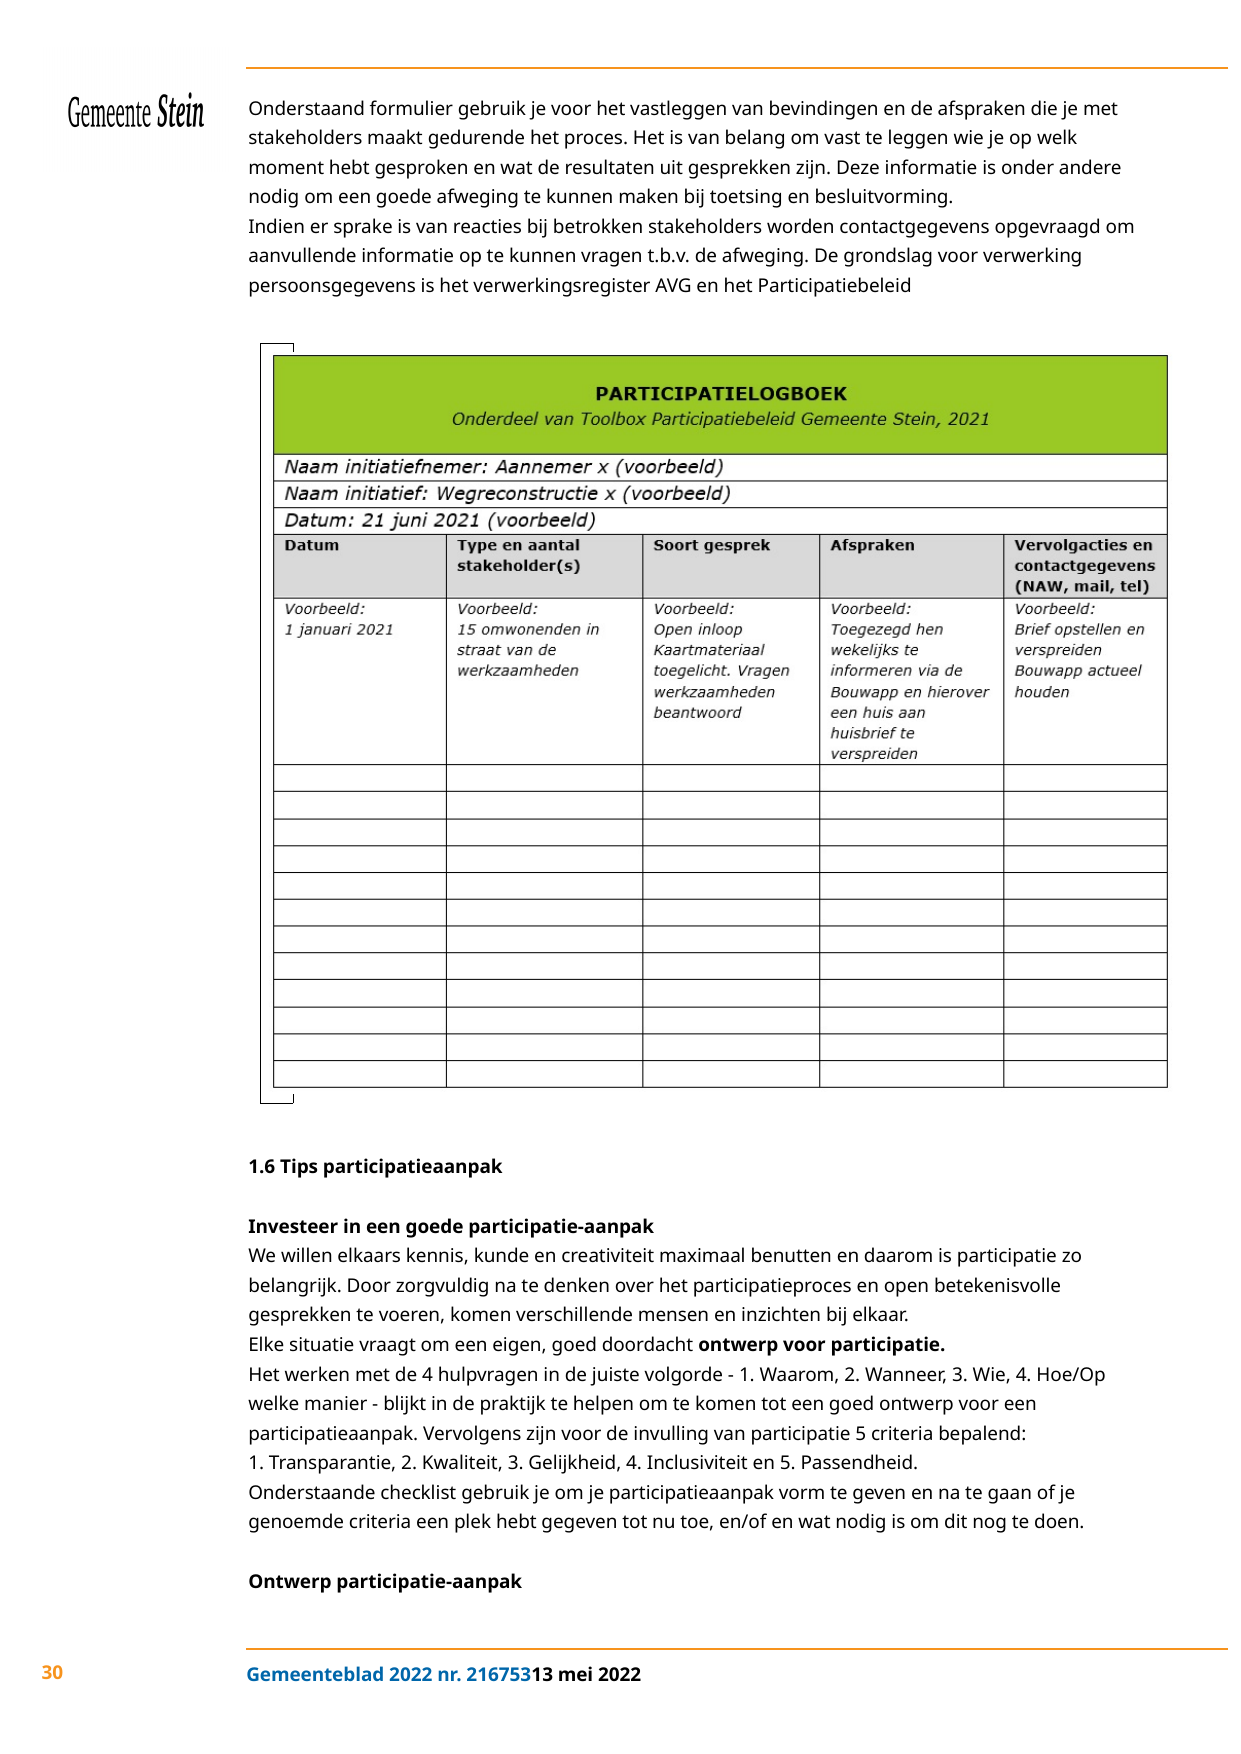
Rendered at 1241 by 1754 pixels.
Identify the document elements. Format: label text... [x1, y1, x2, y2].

text We willen elkaars kennis, kunde en creativiteit maximaal benutten en daarom is participatie zo belangrijk. Door zorgvuldig na te denken over het participatieproces en open betekenisvolle gesprekken te voeren, komen verschillende mensen en inzichten bij elkaar. [248, 1242, 1152, 1327]
text Het werken met de 4 hulpvragen in de juiste volgorde - 1. Waarom, 2. Wanneer, 3. Wie, 4. Hoe/Op welke manier - blijkt in de praktijk te helpen om te komen tot een goed ontwerp voor een participatieaanpak. Vervolgens zijn voor de invulling van participatie 5 criteria bepalend: [248, 1361, 1152, 1446]
text Ontwerp participatie-aanpak [248, 1568, 1152, 1594]
text Onderstaande checklist gebruik je om je participatieaanpak vorm te geven en na te gaan of je genoemde criteria een plek hebt gegeven tot nu toe, en/of en wat nodig is om dit nog te doen. [248, 1479, 1152, 1534]
text 1.6 Tips participatieaanpak [248, 1154, 1152, 1179]
text Elke situatie vraagt om een eigen, goed doordacht ontwerp voor participatie. [248, 1331, 1152, 1357]
picture [268, 352, 1173, 1094]
picture [41, 47, 231, 172]
text Indien er sprake is van reacties bij betrokken stakeholders worden contactgegevens opgevraagd om aanvullende informatie op te kunnen vragen t.b.v. de afweging. De grondslag voor verwerking persoonsgegevens is het verwerkingsregister AVG en het Participatiebeleid [248, 213, 1152, 298]
text Investeer in een goede participatie-aanpak [248, 1213, 1152, 1239]
text Onderstaand formulier gebruik je voor het vastleggen van bevindingen en de afspraken die je met stakeholders maakt gedurende het proces. Het is van belang om vast te leggen wie je op welk moment hebt gesproken en wat de resultaten uit gesprekken zijn. Deze informatie is onder andere nodig om een goede afweging te kunnen maken bij toetsing en besluitvorming. [248, 95, 1152, 209]
text 1. Transparantie, 2. Kwaliteit, 3. Gelijkheid, 4. Inclusiviteit en 5. Passendheid. [248, 1449, 1152, 1475]
